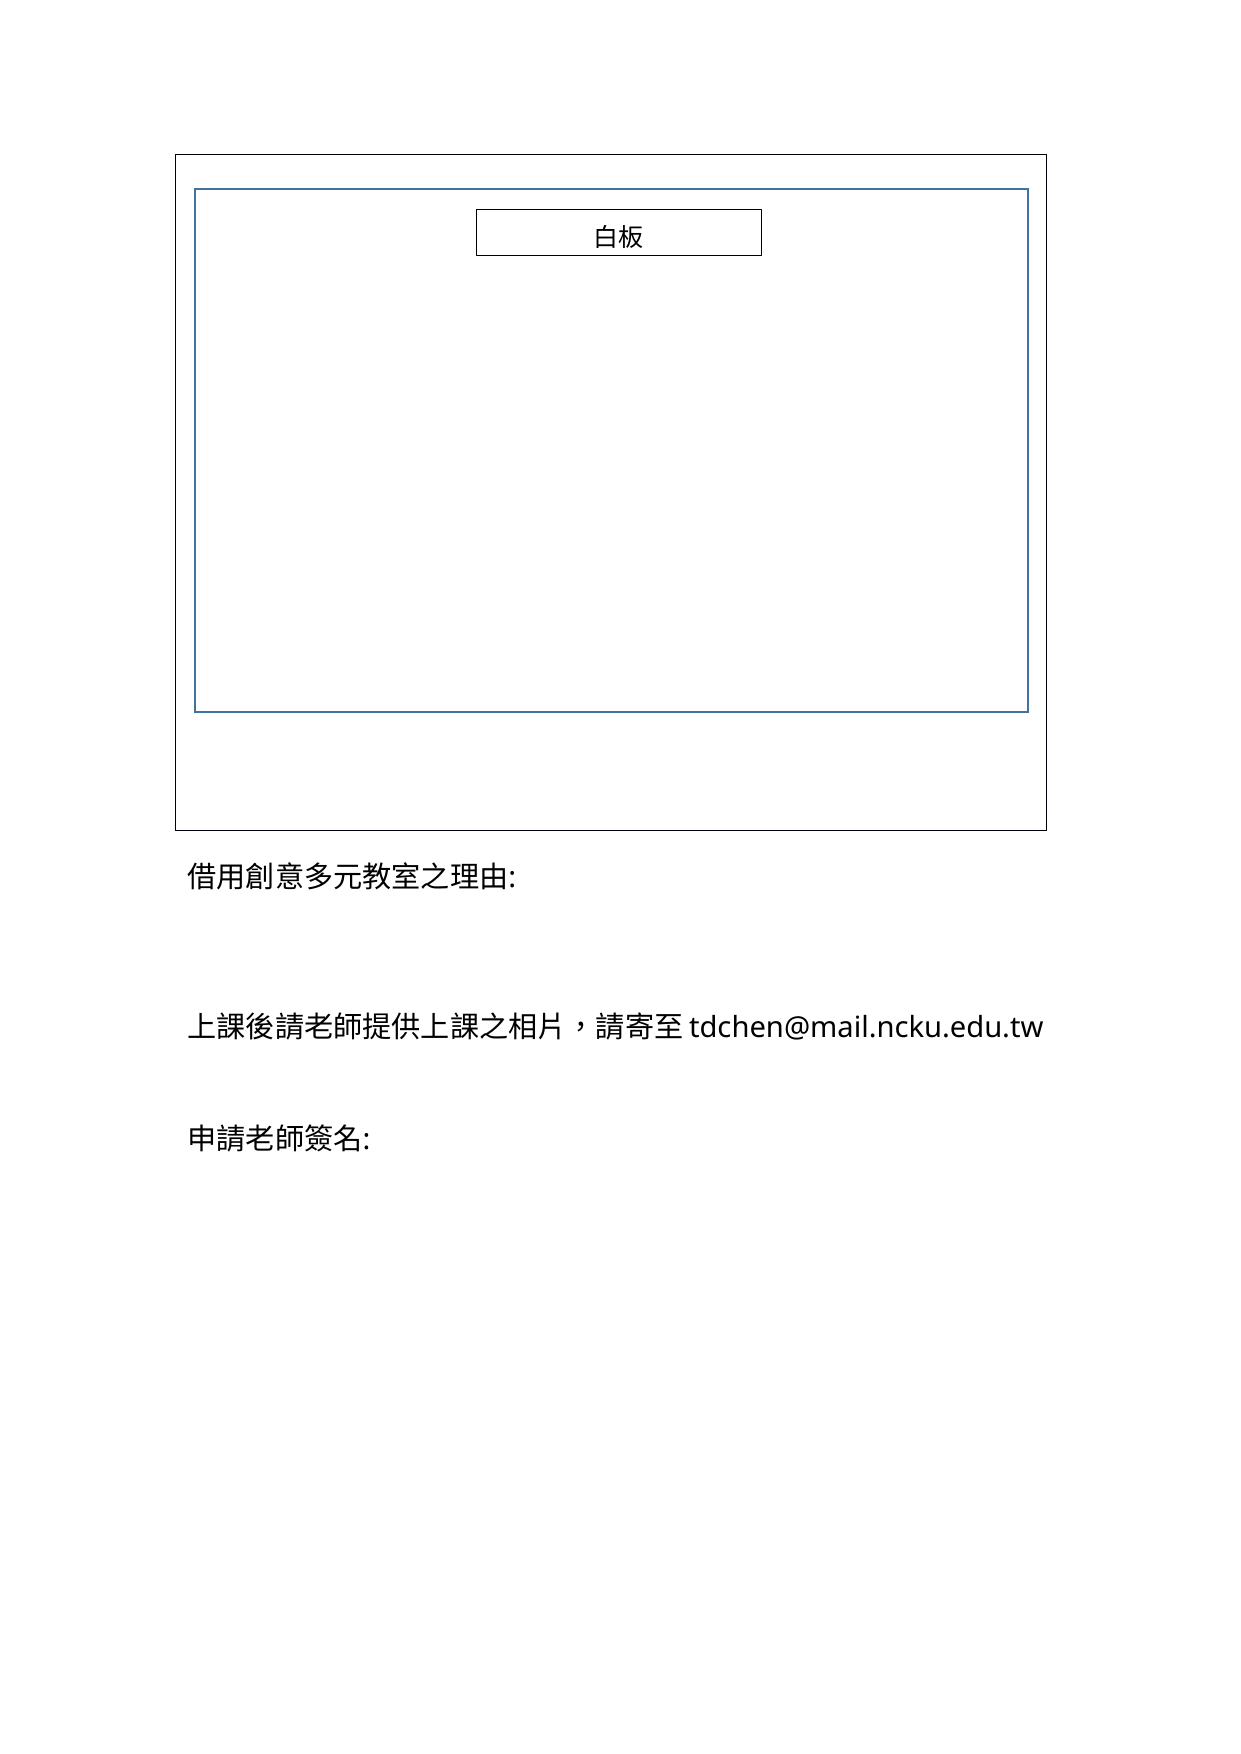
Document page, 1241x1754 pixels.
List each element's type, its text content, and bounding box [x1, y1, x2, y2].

text 申請老師簽名: [187, 1093, 1053, 1168]
table_header [176, 155, 1046, 830]
text 借用創意多元教室之理由: [187, 831, 1053, 906]
text 上課後請老師提供上課之相片，請寄至tdchen@mail.ncku.edu.tw [187, 981, 1053, 1056]
